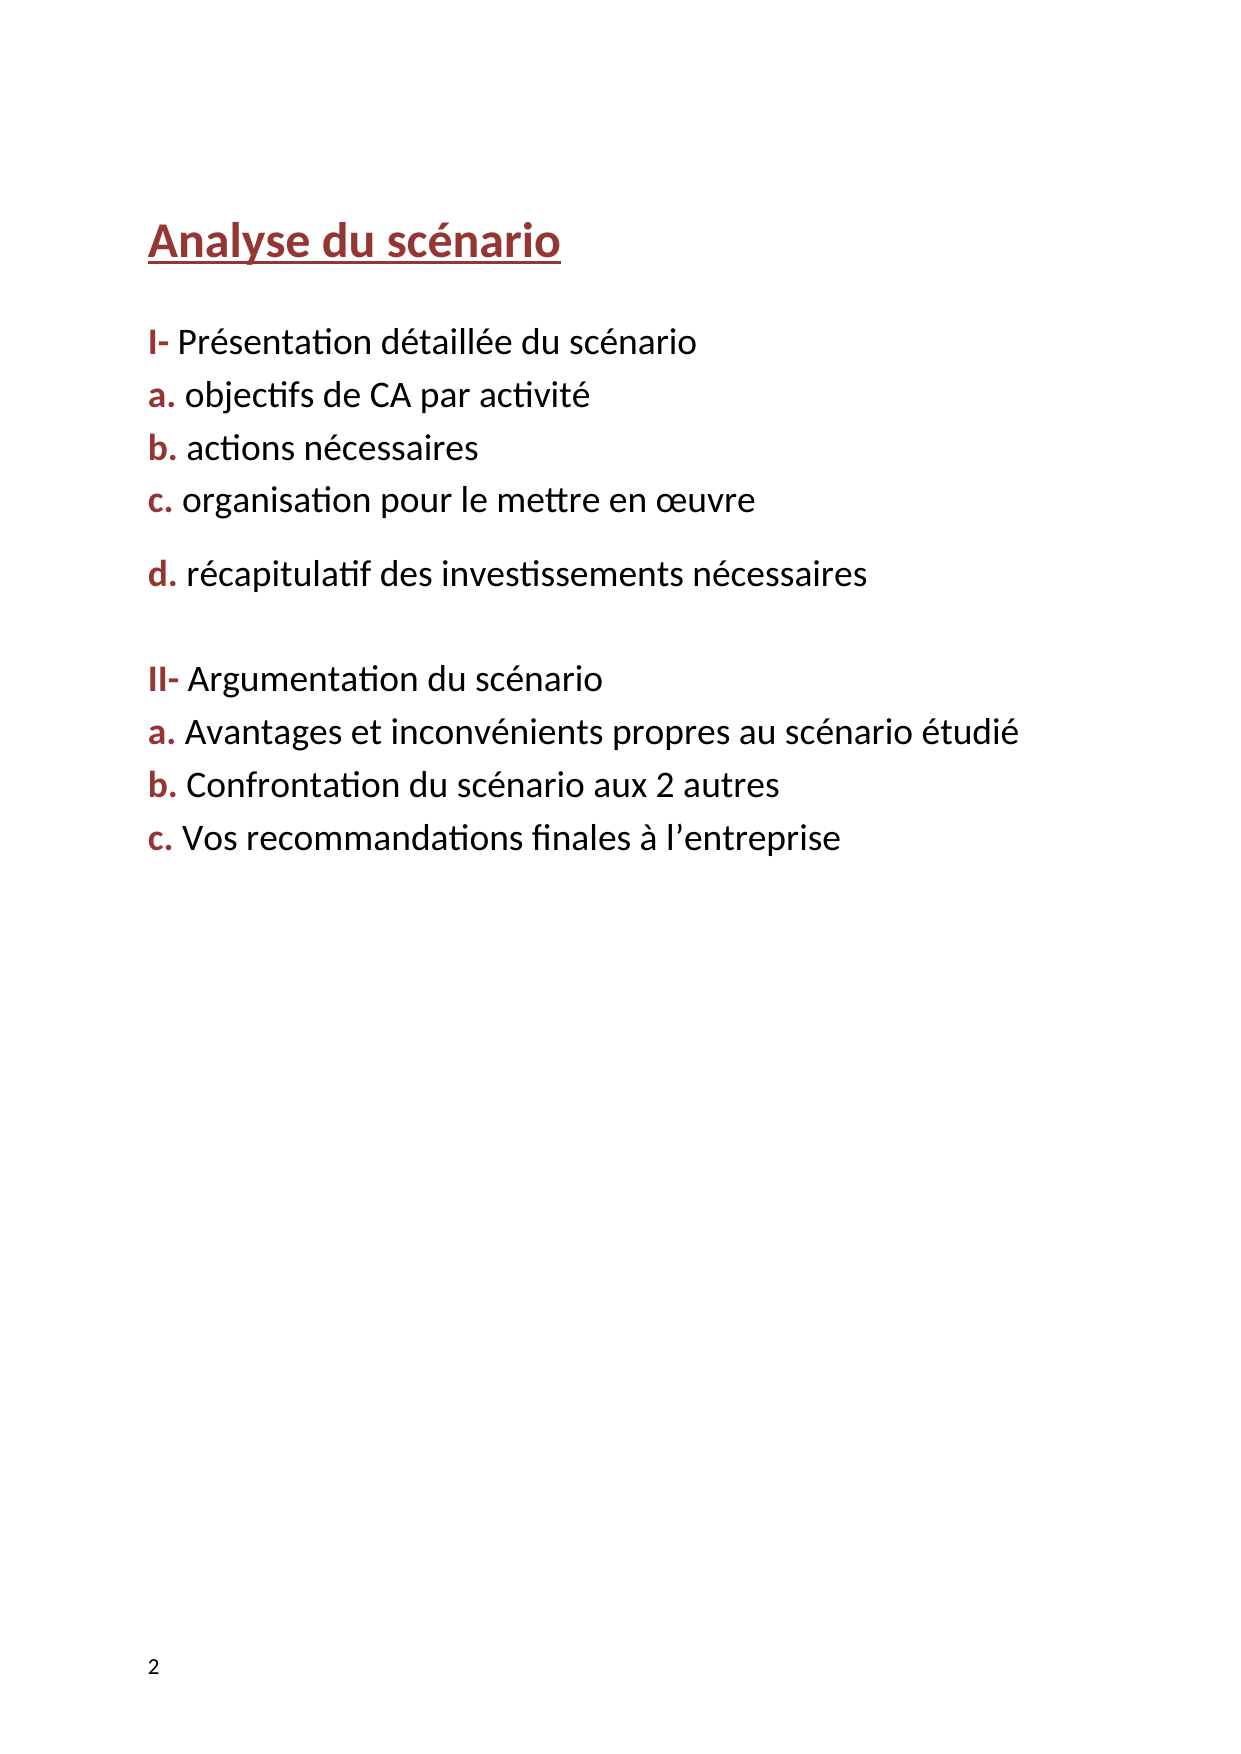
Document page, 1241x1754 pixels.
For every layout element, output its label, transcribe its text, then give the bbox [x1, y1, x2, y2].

text Analyse du scénario I- Présentation détaillée du scénario a. objectifs de CA par activité b. actions nécessaires c. organisation pour le mettre en œuvre [148, 209, 1093, 522]
text d. récapitulatif des investissements nécessaires II- Argumentation du scénario a. Avantages et inconvénients propres au scénario étudié b. Confrontation du scénario aux 2 autres c. Vos recommandations finales à l’entreprise [148, 550, 1093, 859]
